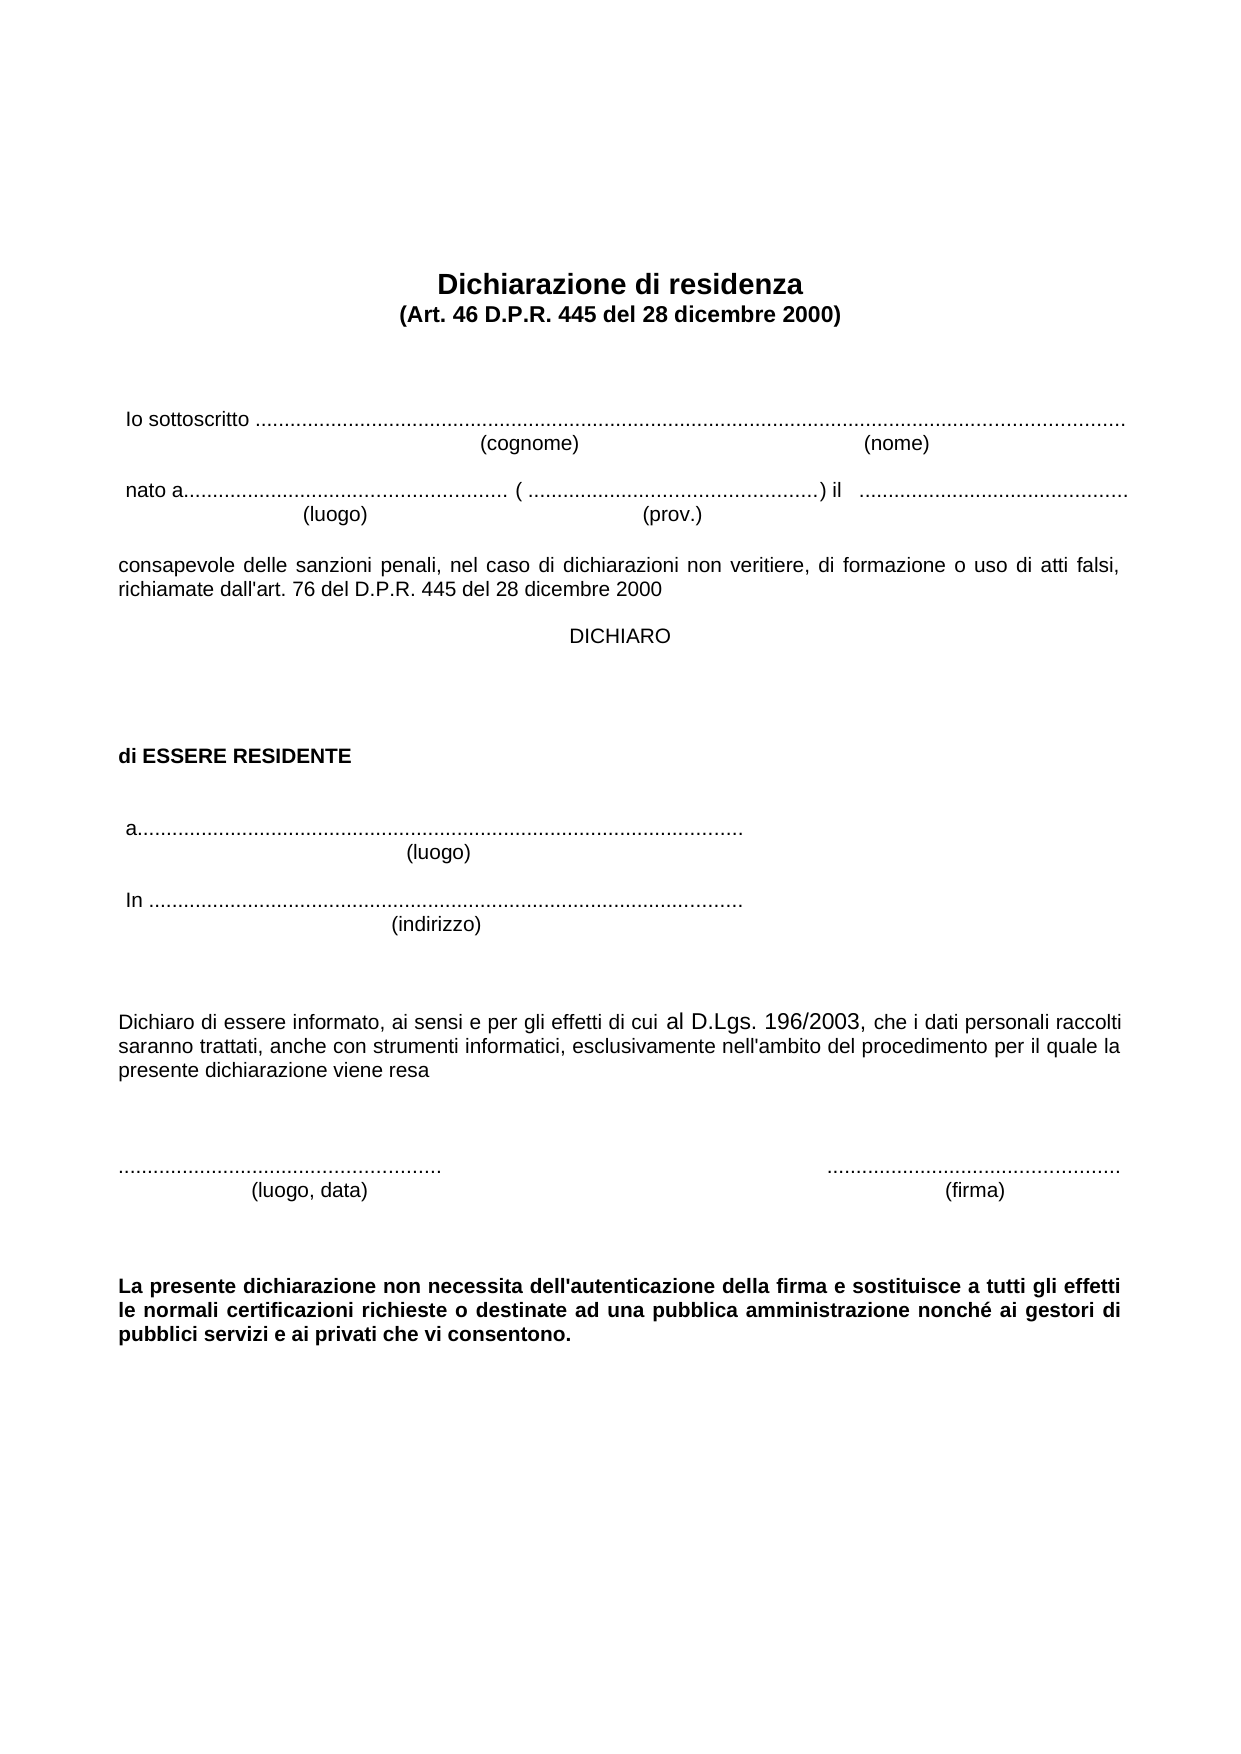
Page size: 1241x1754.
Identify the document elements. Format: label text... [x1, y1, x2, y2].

table_header Io sottoscritto (cognome) (nome) [118, 406, 1137, 454]
text consapevole delle sanzioni penali, nel caso di dichiarazioni non veritiere, di formazione o uso di atti falsi, richiamate dall'art. 76 del D.P.R. 445 del 28 dicembre 2000 [118, 552, 1122, 600]
table_header a (luogo) [118, 816, 746, 864]
text (luogo, data) (firma) [118, 1178, 1122, 1202]
text La presente dichiarazione non necessita dell'autenticazione della firma e sostituisce a tutti gli effetti le normali certificazioni richieste o destinate ad una pubblica amministrazione nonché ai gestori di pubblici servizi e ai privati che vi consentono. [118, 1274, 1122, 1346]
text di ESSERE RESIDENTE [118, 744, 1122, 768]
text Dichiaro di essere informato, ai sensi e per gli effetti di cui al D.Lgs. 196/2003, che i dati personali raccolti saranno trattati, anche con strumenti informatici, esclusivamente nell'ambito del procedimento per il quale la presente dichiarazione viene resa [118, 1008, 1122, 1082]
table_cell In (indirizzo) [118, 864, 746, 936]
text DICHIARO [118, 624, 1122, 648]
text Dichiarazione di residenza [118, 267, 1122, 301]
table_cell nato a ( ) il (luogo) (prov.) [118, 454, 1137, 526]
text (Art. 46 D.P.R. 445 del 28 dicembre 2000) [118, 301, 1122, 327]
